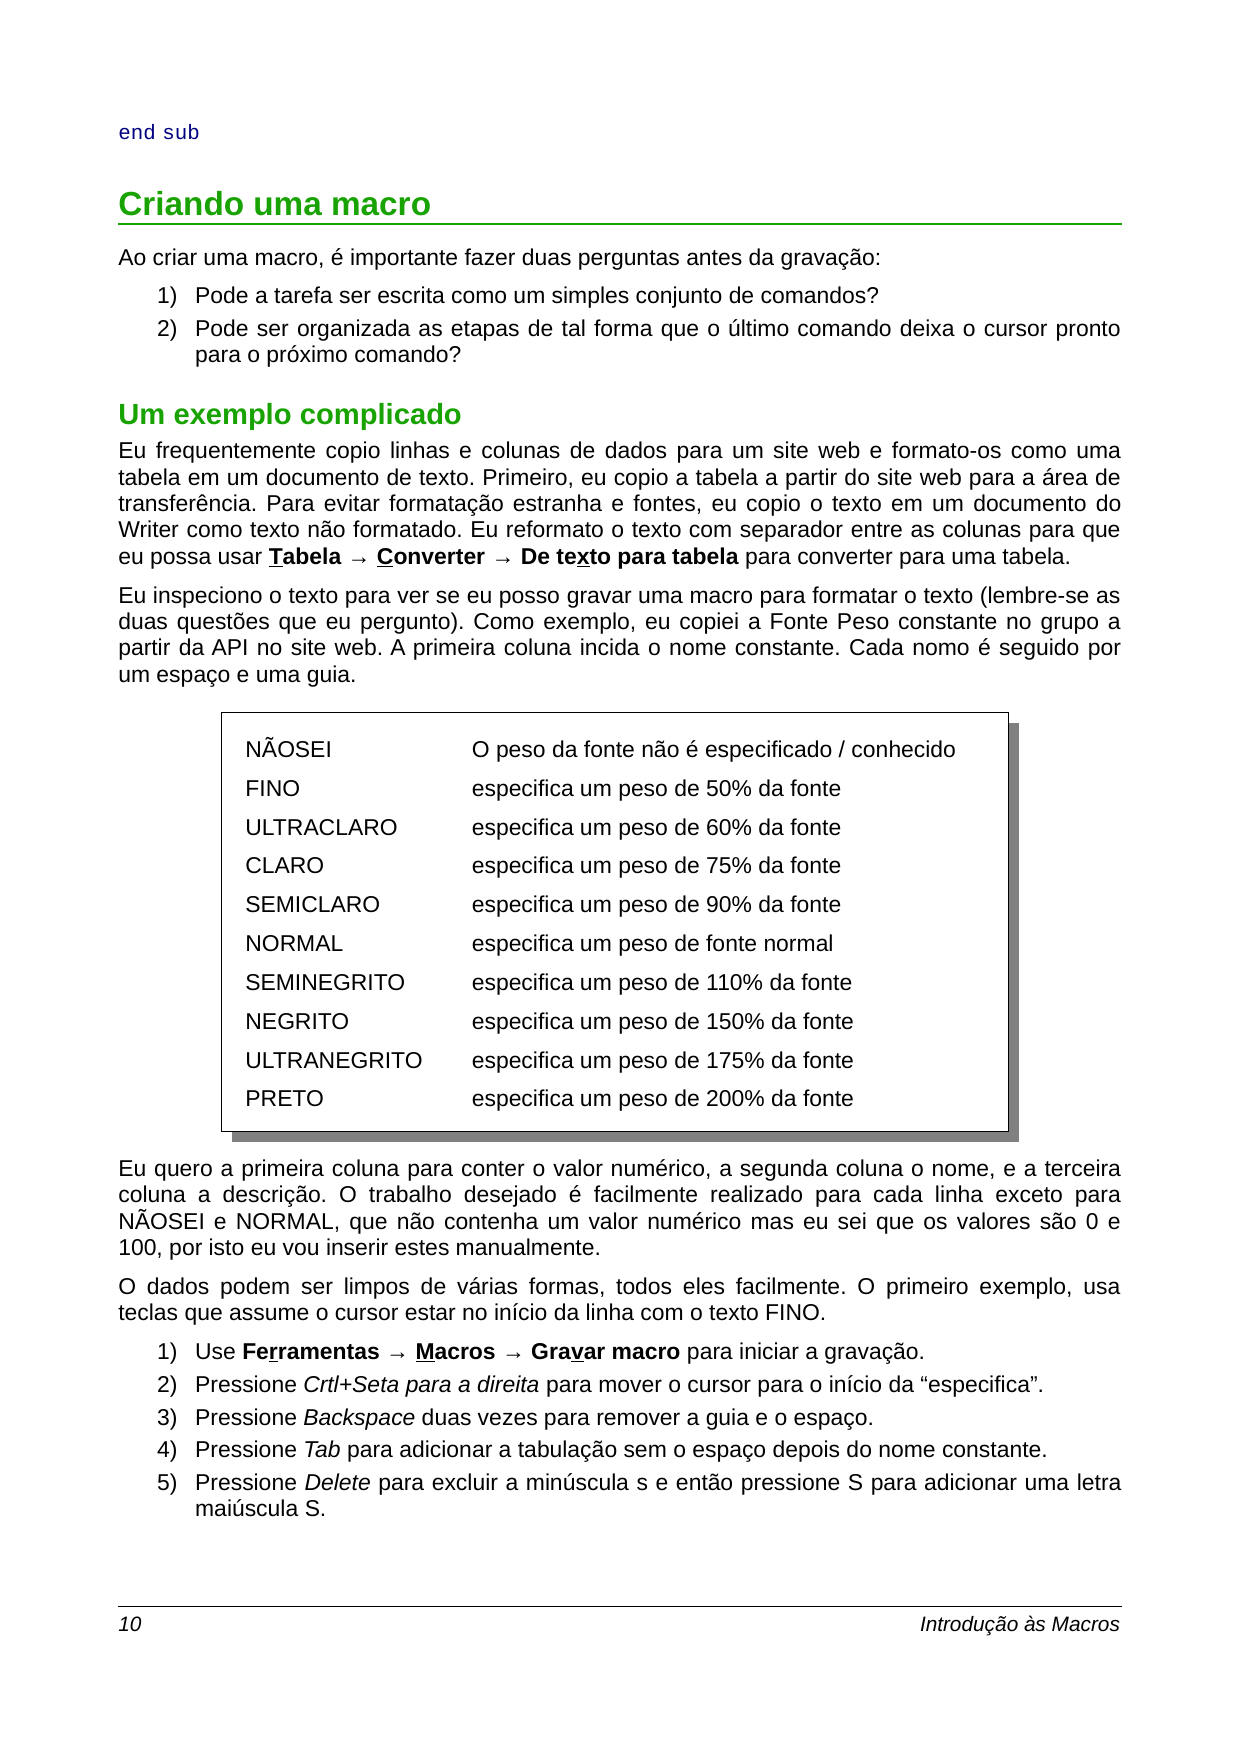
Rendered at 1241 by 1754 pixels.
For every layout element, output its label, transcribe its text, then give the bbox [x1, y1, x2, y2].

text Eu quero a primeira coluna para conter o valor numérico, a segunda coluna o nome, e a terceira coluna a descrição. O trabalho desejado é facilmente realizado para cada linha exceto para NÃOSEI e NORMAL, que não contenha um valor numérico mas eu sei que os valores são 0 e 100, por isto eu vou inserir estes manualmente. [118, 1155, 1122, 1261]
text Eu frequentemente copio linhas e colunas de dados para um site web e formato-os como uma tabela em um documento de texto. Primeiro, eu copio a tabela a partir do site web para a área de transferência. Para evitar formatação estranha e fontes, eu copio o texto em um documento do Writer como texto não formatado. Eu reformato o texto com separador entre as colunas para que eu possa usar Tabela → Converter → De texto para tabela para converter para uma tabela. [118, 437, 1122, 569]
text SEMINEGRITO especifica um peso de 110% da fonte [222, 969, 1008, 995]
subtitle Um exemplo complicado [118, 397, 1122, 431]
list Pressione Tab para adicionar a tabulação sem o espaço depois do nome constante. [177, 1436, 1122, 1462]
text Eu inspeciono o texto para ver se eu posso gravar uma macro para formatar o texto (lembre-se as duas questões que eu pergunto). Como exemplo, eu copiei a Fonte Peso constante no grupo a partir da API no site web. A primeira coluna incida o nome constante. Cada nomo é seguido por um espaço e uma guia. [118, 582, 1122, 687]
text PRETO especifica um peso de 200% da fonte [222, 1085, 1008, 1112]
text NÃOSEI O peso da fonte não é especificado / conhecido [222, 736, 1008, 762]
list Pressione Crtl+Seta para a direita para mover o cursor para o início da “especifica”. [177, 1371, 1122, 1397]
text SEMICLARO especifica um peso de 90% da fonte [222, 891, 1008, 917]
text ULTRANEGRITO especifica um peso de 175% da fonte [222, 1047, 1008, 1073]
list Use Ferramentas → Macros → Gravar macro para iniciar a gravação. [177, 1338, 1122, 1364]
subtitle Criando uma macro [118, 184, 1122, 223]
text FINO especifica um peso de 50% da fonte [222, 774, 1008, 801]
text NEGRITO especifica um peso de 150% da fonte [222, 1008, 1008, 1034]
text NORMAL especifica um peso de fonte normal [222, 930, 1008, 956]
list Pressione Backspace duas vezes para remover a guia e o espaço. [177, 1403, 1122, 1430]
list Pressione Delete para excluir a minúscula s e então pressione S para adicionar uma letra maiúscula S. [177, 1469, 1122, 1521]
text end sub [118, 118, 1122, 146]
text CLARO especifica um peso de 75% da fonte [222, 852, 1008, 879]
list Pode ser organizada as etapas de tal forma que o último comando deixa o cursor pronto para o próximo comando? [177, 315, 1122, 368]
text ULTRACLARO especifica um peso de 60% da fonte [222, 813, 1008, 840]
list Pode a tarefa ser escrita como um simples conjunto de comandos? [177, 282, 1122, 309]
text Ao criar uma macro, é importante fazer duas perguntas antes da gravação: [118, 244, 1122, 270]
text O dados podem ser limpos de várias formas, todos eles facilmente. O primeiro exemplo, usa teclas que assume o cursor estar no início da linha com o texto FINO. [118, 1273, 1122, 1326]
